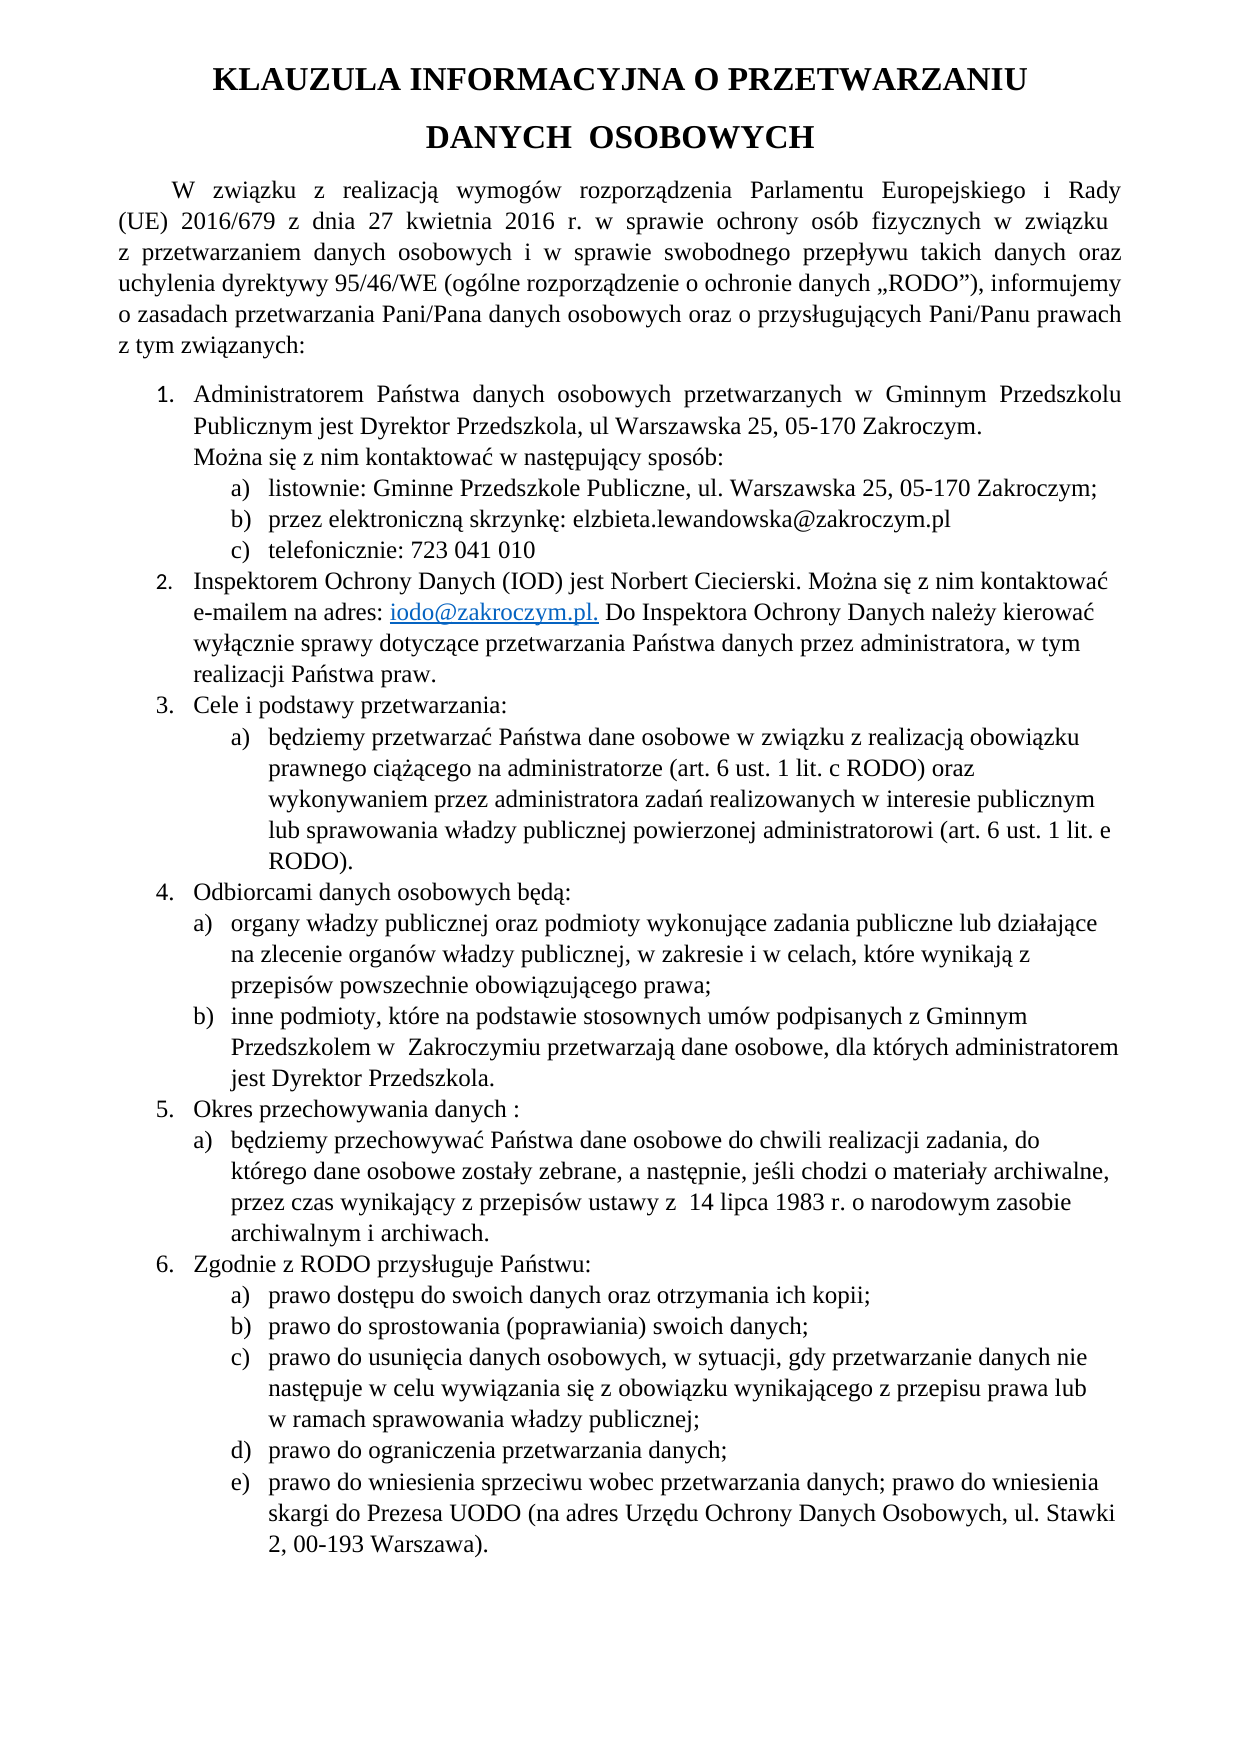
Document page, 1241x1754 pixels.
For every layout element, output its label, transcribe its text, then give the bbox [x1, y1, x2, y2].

list Odbiorcami danych osobowych będą: [156, 877, 1122, 906]
list telefonicznie: 723 041 010 [231, 535, 1122, 564]
list będziemy przechowywać Państwa dane osobowe do chwili realizacji zadania, do którego dane osobowe zostały zebrane, a następnie, jeśli chodzi o materiały archiwalne, przez czas wynikający z przepisów ustawy z 14 lipca 1983 r. o narodowym zasobie archiwalnym i archiwach. [193, 1125, 1122, 1247]
list prawo do sprostowania (poprawiania) swoich danych; [231, 1311, 1122, 1340]
list prawo do usunięcia danych osobowych, w sytuacji, gdy przetwarzanie danych nie następuje w celu wywiązania się z obowiązku wynikającego z przepisu prawa lub w ramach sprawowania władzy publicznej; [231, 1342, 1122, 1433]
list prawo dostępu do swoich danych oraz otrzymania ich kopii; [231, 1280, 1122, 1309]
list inne podmioty, które na podstawie stosownych umów podpisanych z Gminnym Przedszkolem w Zakroczymiu przetwarzają dane osobowe, dla których administratorem jest Dyrektor Przedszkola. [193, 1001, 1122, 1092]
text W związku z realizacją wymogów rozporządzenia Parlamentu Europejskiego i Rady (UE) 2016/679 z dnia 27 kwietnia 2016 r. w sprawie ochrony osób fizycznych w związku z przetwarzaniem danych osobowych i w sprawie swobodnego przepływu takich danych oraz uchylenia dyrektywy 95/46/WE (ogólne rozporządzenie o ochronie danych „RODO”), informujemy o zasadach przetwarzania Pani/Pana danych osobowych oraz o przysługujących Pani/Panu prawach z tym związanych: [118, 175, 1122, 359]
list Można się z nim kontaktować w następujący sposób: [193, 442, 1122, 471]
list przez elektroniczną skrzynkę: elzbieta.lewandowska@zakroczym.pl [231, 504, 1122, 533]
text KLAUZULA INFORMACYJNA O PRZETWARZANIU [118, 59, 1122, 97]
list organy władzy publicznej oraz podmioty wykonujące zadania publiczne lub działające na zlecenie organów władzy publicznej, w zakresie i w celach, które wynikają z przepisów powszechnie obowiązującego prawa; [193, 908, 1122, 999]
list będziemy przetwarzać Państwa dane osobowe w związku z realizacją obowiązku prawnego ciążącego na administratorze (art. 6 ust. 1 lit. c RODO) oraz wykonywaniem przez administratora zadań realizowanych w interesie publicznym lub sprawowania władzy publicznej powierzonej administratorowi (art. 6 ust. 1 lit. e RODO). [231, 722, 1122, 874]
list listownie: Gminne Przedszkole Publiczne, ul. Warszawska 25, 05-170 Zakroczym; [231, 473, 1122, 502]
list Okres przechowywania danych : [156, 1094, 1122, 1123]
list prawo do ograniczenia przetwarzania danych; [231, 1436, 1122, 1464]
list Zgodnie z RODO przysługuje Państwu: [156, 1249, 1122, 1278]
list Cele i podstawy przetwarzania: [156, 691, 1122, 719]
text DANYCH OSOBOWYCH [118, 117, 1122, 155]
list Administratorem Państwa danych osobowych przetwarzanych w Gminnym Przedszkolu Publicznym jest Dyrektor Przedszkola, ul Warszawska 25, 05-170 Zakroczym. [156, 378, 1122, 439]
list Inspektorem Ochrony Danych (IOD) jest Norbert Ciecierski. Można się z nim kontaktować e-mailem na adres: iodo@zakroczym.pl. Do Inspektora Ochrony Danych należy kierować wyłącznie sprawy dotyczące przetwarzania Państwa danych przez administratora, w tym realizacji Państwa praw. [156, 566, 1122, 688]
list prawo do wniesienia sprzeciwu wobec przetwarzania danych; prawo do wniesienia skargi do Prezesa UODO (na adres Urzędu Ochrony Danych Osobowych, ul. Stawki 2, 00-193 Warszawa). [231, 1467, 1122, 1557]
